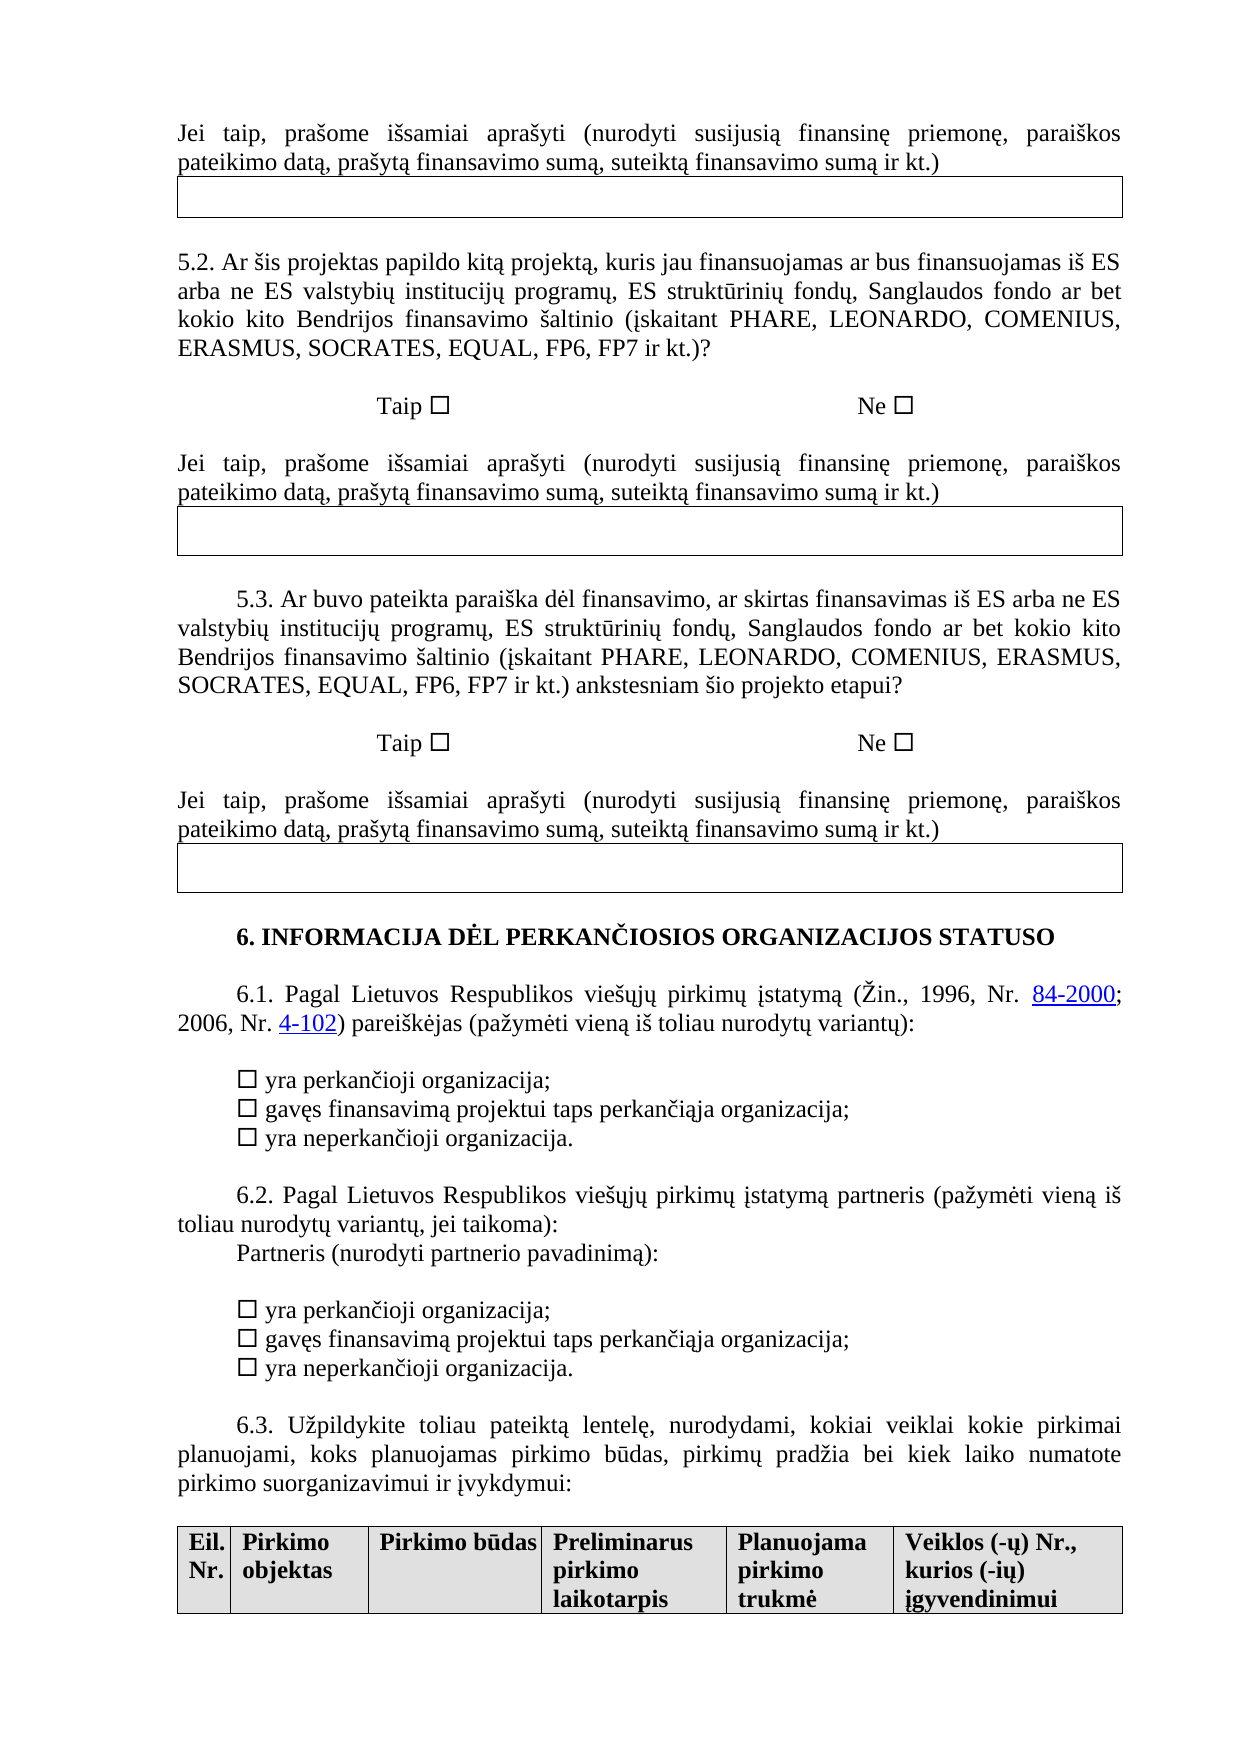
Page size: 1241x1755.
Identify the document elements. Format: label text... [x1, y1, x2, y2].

text 5.2. Ar šis projektas papildo kitą projektą, kuris jau finansuojamas ar bus finansuojamas iš ES arba ne ES valstybių institucijų programų, ES struktūrinių fondų, Sanglaudos fondo ar bet kokio kito Bendrijos finansavimo šaltinio (įskaitant PHARE, LEONARDO, COMENIUS, ERASMUS, SOCRATES, EQUAL, FP6, FP7 ir kt.)? [177, 247, 1122, 362]
text 6.3. Užpildykite toliau pateiktą lentelę, nurodydami, kokiai veiklai kokie pirkimai planuojami, koks planuojamas pirkimo būdas, pirkimų pradžia bei kiek laiko numatote pirkimo suorganizavimui ir įvykdymui: [177, 1411, 1122, 1497]
table_header Preliminarus pirkimo laikotarpis [542, 1527, 726, 1613]
table_header Pirkimo objektas [231, 1527, 368, 1613]
text Jei taip, prašome išsamiai aprašyti (nurodyti susijusią finansinę priemonę, paraiškos pateikimo datą, prašytą finansavimo sumą, suteiktą finansavimo sumą ir kt.) [177, 448, 1122, 506]
table_header Ne [] [650, 391, 1122, 419]
text 6.1. Pagal Lietuvos Respublikos viešųjų pirkimų įstatymą (Žin., 1996, Nr. 84-2000; 2006, Nr. 4-102) pareiškėjas (pažymėti vieną iš toliau nurodytų variantų): [177, 979, 1122, 1037]
table_header Eil. Nr. [178, 1527, 230, 1613]
text 5.3. Ar buvo pateikta paraiška dėl finansavimo, ar skirtas finansavimas iš ES arba ne ES valstybių institucijų programų, ES struktūrinių fondų, Sanglaudos fondo ar bet kokio kito Bendrijos finansavimo šaltinio (įskaitant PHARE, LEONARDO, COMENIUS, ERASMUS, SOCRATES, EQUAL, FP6, FP7 ir kt.) ankstesniam šio projekto etapui? [177, 584, 1122, 699]
text [] yra neperkančioji organizacija. [177, 1123, 1122, 1152]
text [] yra perkančioji organizacija; [177, 1066, 1122, 1094]
table_header Pirkimo būdas [369, 1527, 541, 1613]
text Partneris (nurodyti partnerio pavadinimą): [177, 1238, 1122, 1267]
text [] yra perkančioji organizacija; [177, 1296, 1122, 1324]
table_header Ne [] [650, 728, 1122, 757]
text [] gavęs finansavimą projektui taps perkančiąja organizacija; [177, 1094, 1122, 1123]
text [] gavęs finansavimą projektui taps perkančiąja organizacija; [177, 1324, 1122, 1353]
table_header Taip [] [177, 391, 650, 419]
text 6. INFORMACIJA DĖL PERKANČIOSIOS ORGANIZACIJOS STATUSO [177, 922, 1122, 951]
text Jei taip, prašome išsamiai aprašyti (nurodyti susijusią finansinę priemonę, paraiškos pateikimo datą, prašytą finansavimo sumą, suteiktą finansavimo sumą ir kt.) [177, 118, 1122, 176]
text 6.2. Pagal Lietuvos Respublikos viešųjų pirkimų įstatymą partneris (pažymėti vieną iš toliau nurodytų variantų, jei taikoma): [177, 1181, 1122, 1238]
table_header [178, 844, 1122, 892]
table_header Taip [] [177, 728, 650, 757]
table_header Veiklos (-ų) Nr., kurios (-ių) įgyvendinimui [894, 1527, 1122, 1613]
table_header [178, 177, 1122, 217]
table_header [178, 507, 1122, 554]
table_header Planuojama pirkimo trukmė [727, 1527, 893, 1613]
text Jei taip, prašome išsamiai aprašyti (nurodyti susijusią finansinę priemonę, paraiškos pateikimo datą, prašytą finansavimo sumą, suteiktą finansavimo sumą ir kt.) [177, 786, 1122, 843]
text [] yra neperkančioji organizacija. [177, 1353, 1122, 1382]
